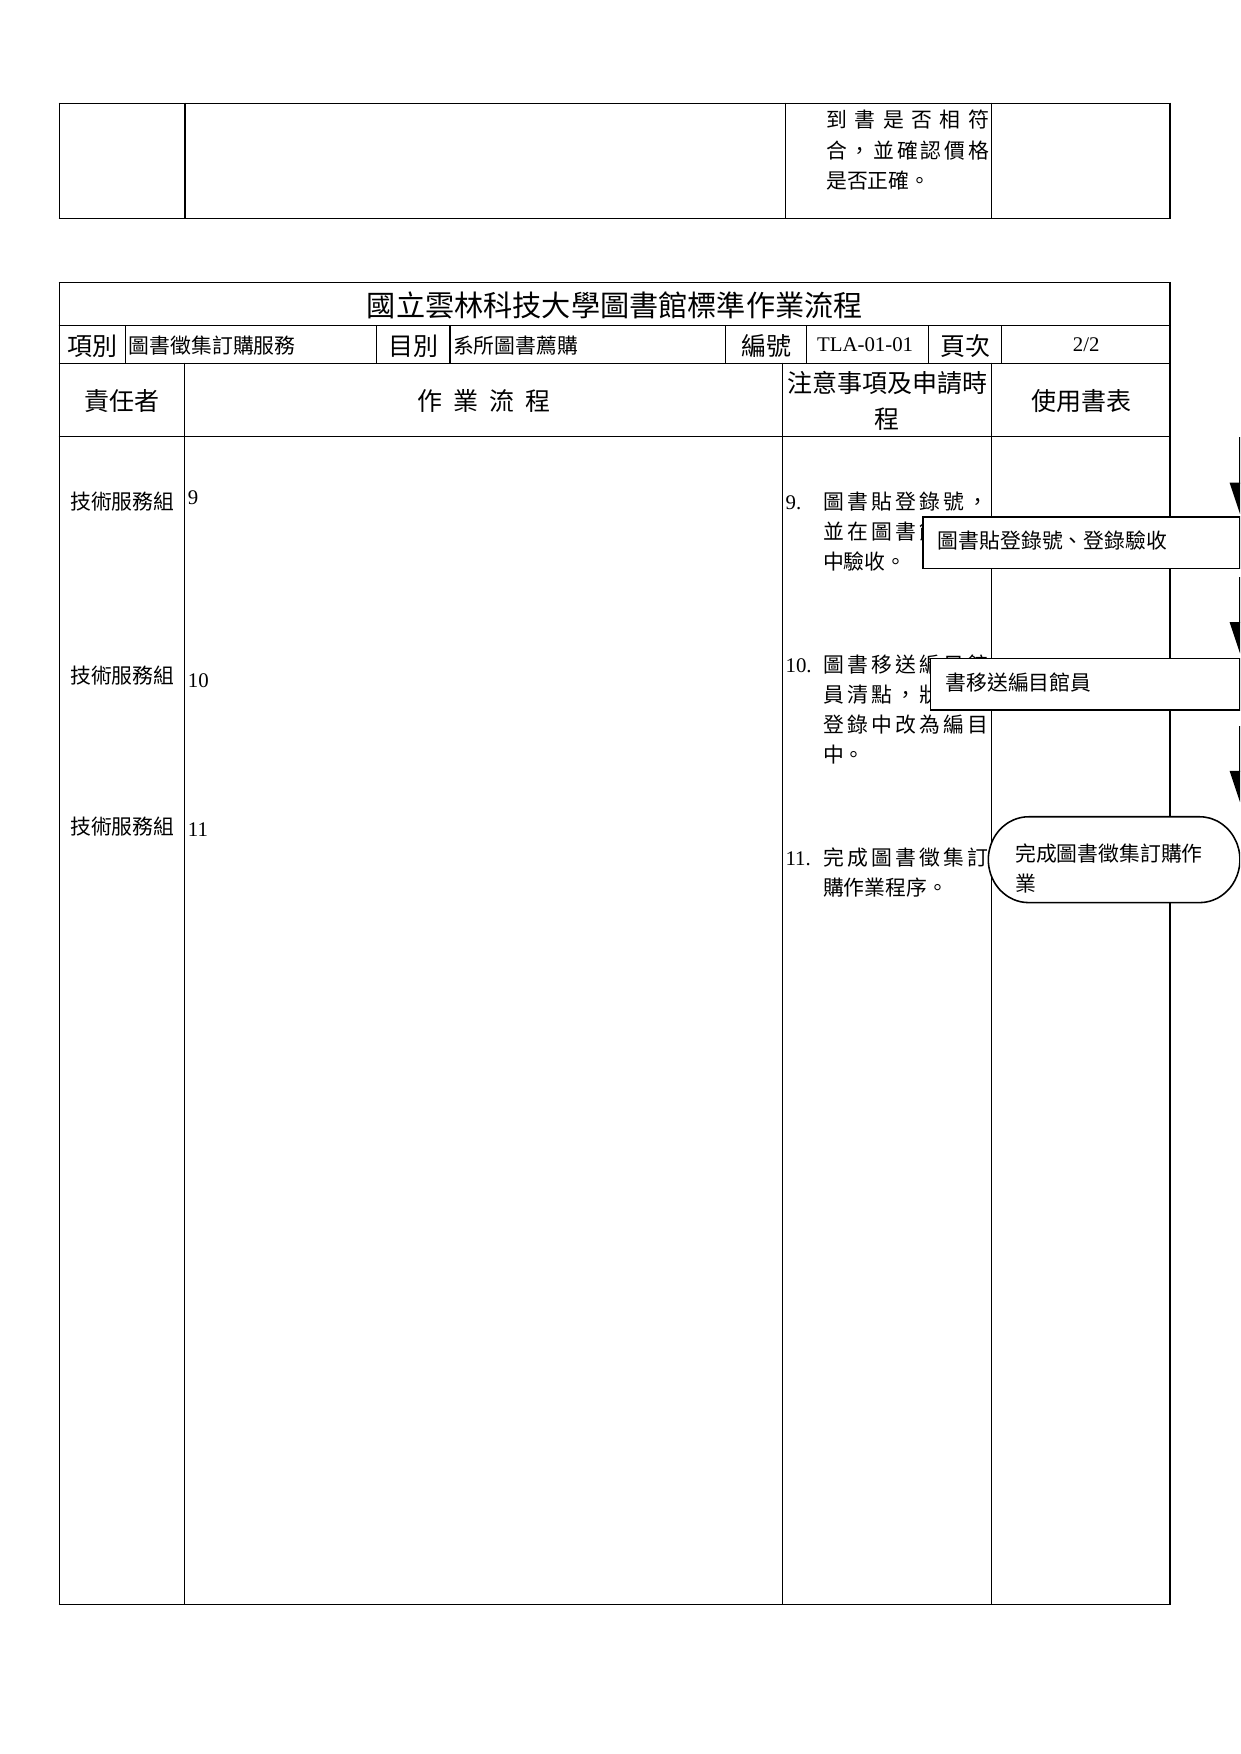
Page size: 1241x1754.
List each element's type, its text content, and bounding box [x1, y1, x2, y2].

table_cell 每月通知系所圖書經費額度，請仍有圖書經費的系所彙整書單送出。 將推薦的每筆書目與圖書館書目資料庫進行複本查核 書單依西文、中文 、大陸類別給不同書商估價並製作估價單與marc建檔。 書商在10天內，製作估價單與Marc書目檔 中文訂購期間約60天，依招標合約規範期限到書；外文訂購期間約90天，依｢外文圖書共同供應契約｣規範流程發訂 標準的學校採購程序，經事務組、研發處、保管組、會計室、校長核淮。 到書拆箱清點 核對發訂書目與到書是否相符合，並確認價格是否正確。 [786, 104, 991, 218]
table_cell 圖書徵集訂購服務 [126, 326, 376, 362]
table_cell [992, 711, 1169, 837]
table_cell [186, 104, 785, 218]
table_cell 圖書貼登錄號，並在圖書館系統中驗收。 圖書移送編目館員清點，狀態由登錄中改為編目中。 完成圖書徵集訂購作業程序。 [783, 437, 991, 1604]
table_cell 目別 [377, 326, 449, 362]
table_cell [60, 104, 184, 218]
table_cell 系所圖書薦購 [451, 326, 725, 362]
table_cell 作 業 流 程 [185, 364, 782, 436]
table_cell 編號 [726, 326, 806, 362]
table_cell 9 10 11 [185, 437, 782, 1604]
table_cell 頁次 [929, 326, 1001, 362]
table_cell 注意事項及申請時程 [783, 364, 991, 436]
table_cell [992, 882, 1169, 1604]
table_cell 2/2 [1002, 326, 1169, 362]
table_cell 技術服務組 技術服務組 技術服務組 [60, 437, 184, 1604]
table_header 國立雲林科技大學圖書館標準作業流程 [60, 283, 1169, 325]
table_cell 責任者 [60, 364, 184, 436]
table_cell [992, 437, 1169, 516]
table_cell [992, 104, 1169, 218]
table_cell 使用書表 [992, 364, 1169, 436]
table_cell [992, 569, 1169, 658]
table_cell TLA-01-01 [807, 326, 928, 362]
table_cell 項別 [60, 326, 125, 362]
